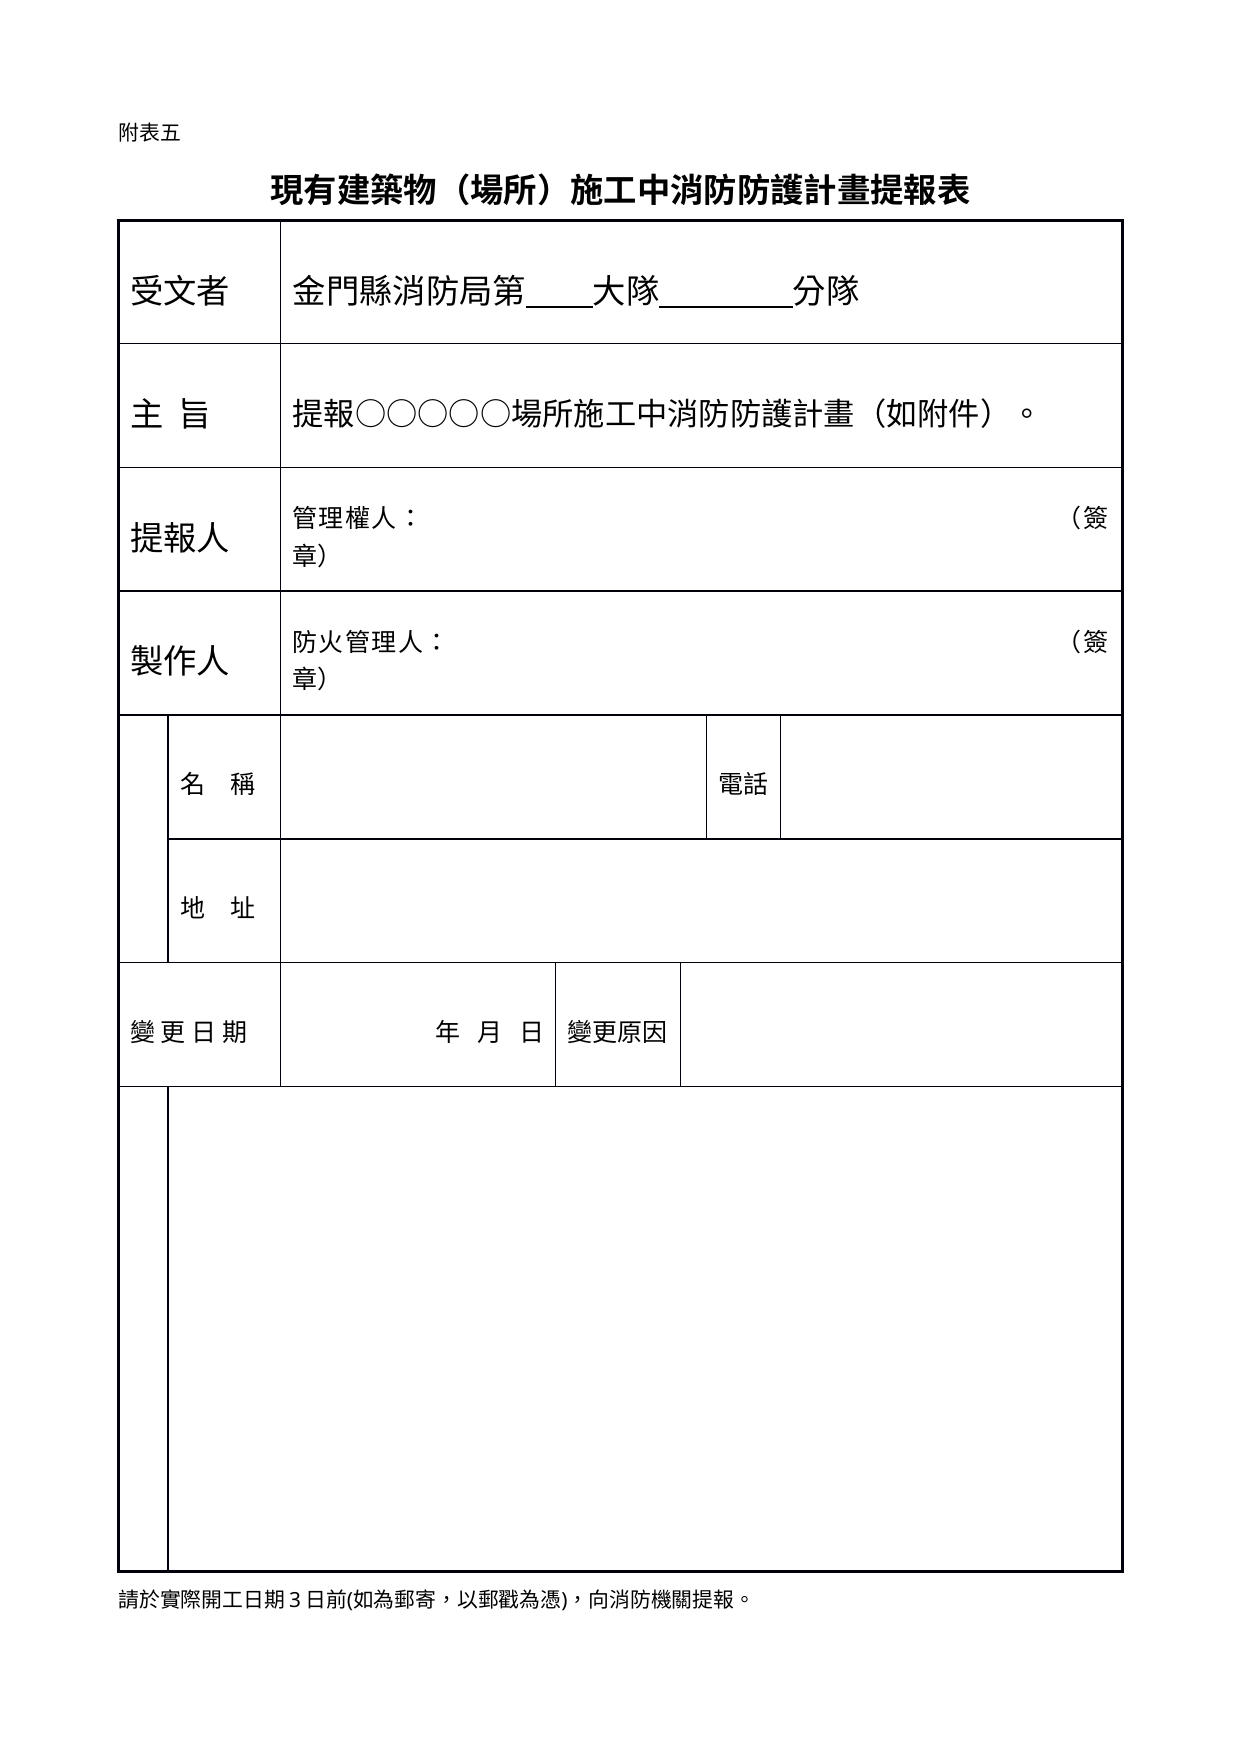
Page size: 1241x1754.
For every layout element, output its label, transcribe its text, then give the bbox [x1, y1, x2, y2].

table_cell 主 旨 [120, 344, 280, 466]
table_cell [281, 716, 706, 838]
table_cell [169, 1087, 1121, 1570]
table_cell [781, 716, 1121, 838]
table_cell [281, 840, 1121, 962]
table_cell 提報○○○○○場所施工中消防防護計畫（如附件）。 [281, 344, 1121, 466]
table_cell 年 月 日 [281, 963, 555, 1086]
table_header 金門縣消防局第 大隊 分隊 [281, 222, 1121, 343]
table_cell [681, 963, 1121, 1086]
table_cell 綜合意見（消防機關填寫） [120, 1087, 167, 1570]
table_header 受文者 [120, 222, 280, 343]
table_cell 場所 [120, 716, 167, 962]
text 現有建築物（場所）施工中消防防護計畫提報表 [118, 144, 1122, 219]
text 請於實際開工日期3日前(如為郵寄，以郵戳為憑)，向消防機關提報。 [118, 1573, 1122, 1611]
table_cell 變 更 日 期 [120, 963, 280, 1086]
table_cell 變更原因 [556, 963, 680, 1086]
table_cell 提報人 [120, 468, 280, 590]
text 附表五 [118, 106, 1122, 144]
table_cell 名 稱 [169, 716, 280, 838]
table_cell 防火管理人： （簽章） [281, 592, 1121, 714]
table_cell 製作人 [120, 592, 280, 714]
table_cell 地 址 [169, 840, 280, 962]
table_cell 電話 [707, 716, 780, 838]
table_cell 管理權人： （簽章） [281, 468, 1121, 590]
